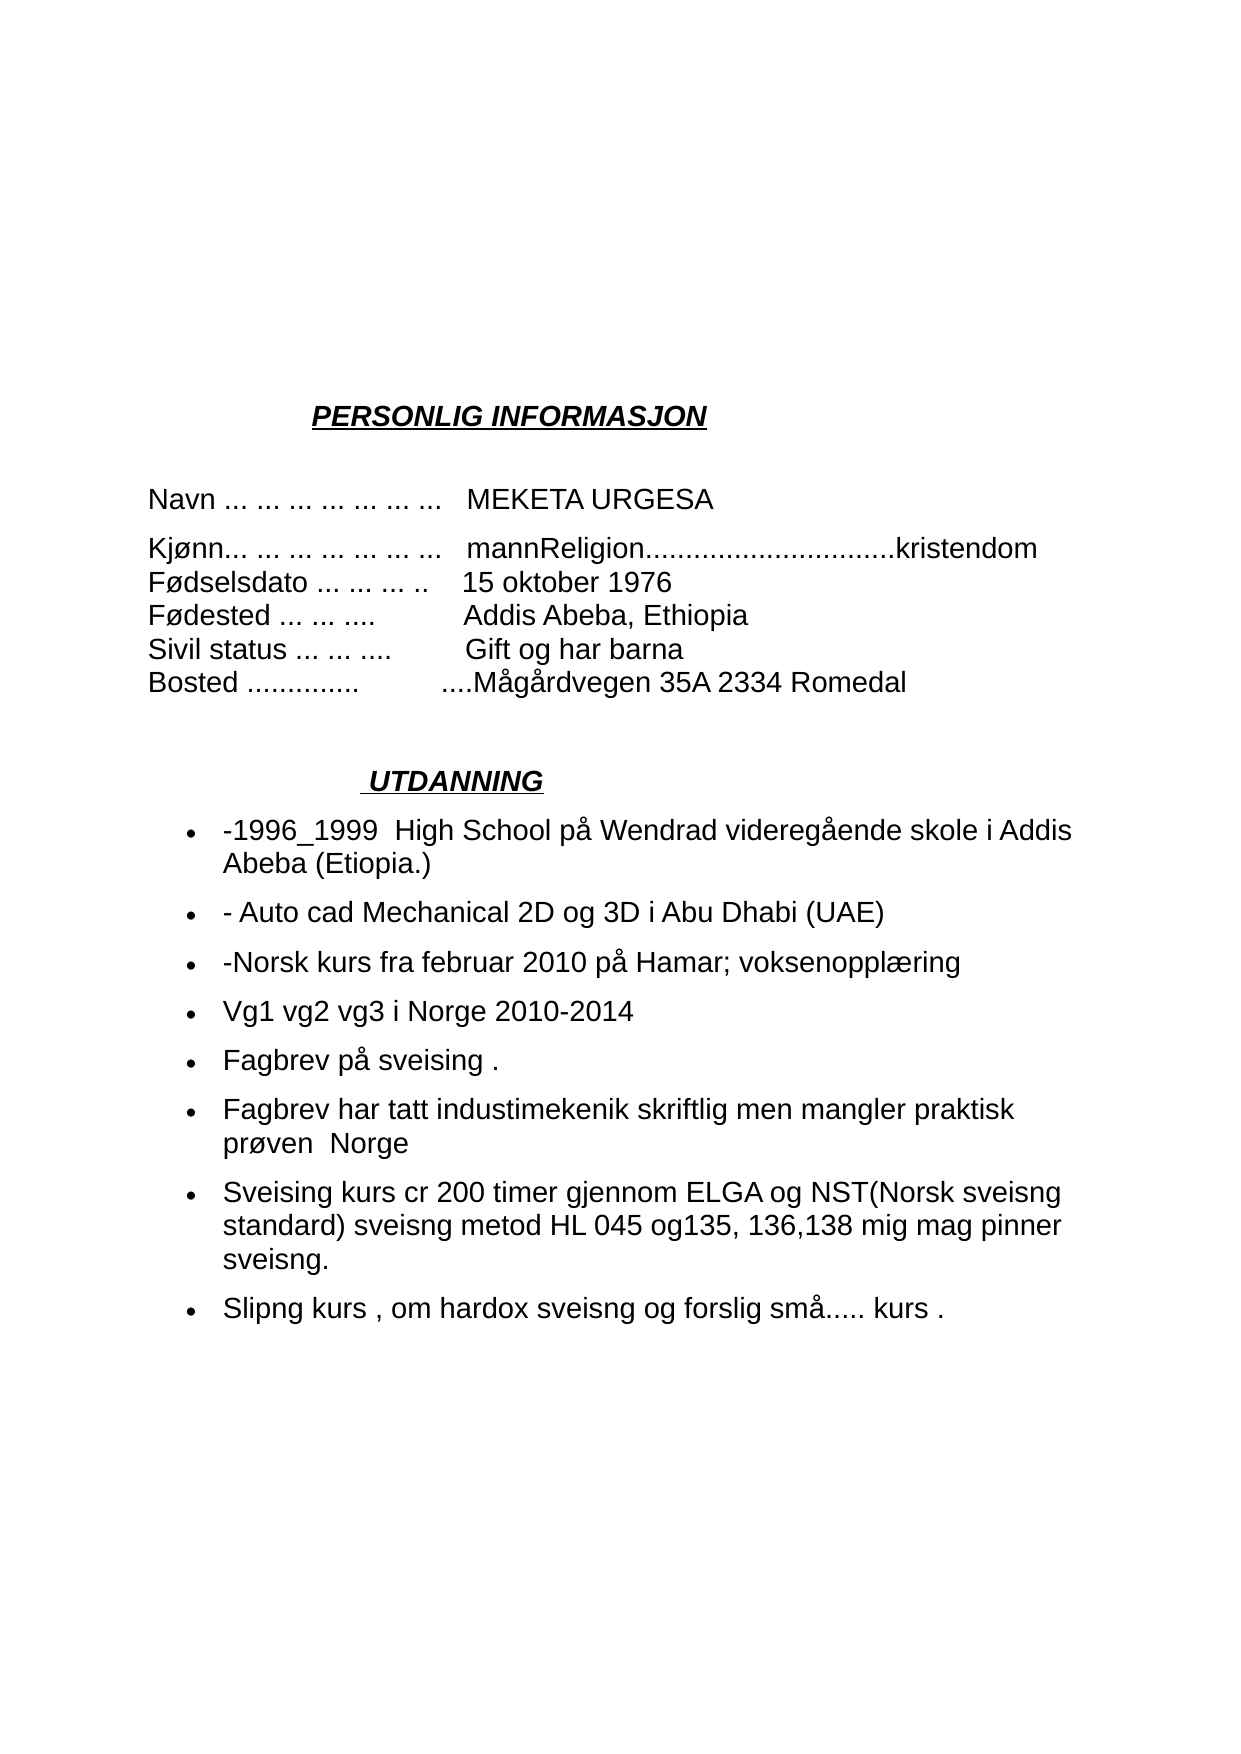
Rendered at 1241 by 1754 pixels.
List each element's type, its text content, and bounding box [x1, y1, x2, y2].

text [223, 148, 1093, 301]
text PERSONLIG INFORMASJON [148, 366, 1093, 433]
list Fagbrev på sveising . [185, 1043, 1093, 1077]
list Slipng kurs , om hardox sveisng og forslig små..... kurs . [185, 1291, 1093, 1325]
text Kjønn... ... ... ... ... ... ... mannReligion...............................kristendom Fødselsdato ... ... ... .. 15 oktober 1976 Fødested ... ... .... Addis Abeba, Ethiopia Sivil status ... ... .... Gift og har barna Bosted .............. ....Mågårdvegen 35A 2334 Romedal [148, 531, 1093, 699]
list - Auto cad Mechanical 2D og 3D i Abu Dhabi (UAE) [185, 896, 1093, 929]
list Vg1 vg2 vg3 i Norge 2010-2014 [185, 994, 1093, 1027]
list Fagbrev har tatt industimekenik skriftlig men mangler praktisk prøven Norge [185, 1092, 1093, 1159]
text Navn ... ... ... ... ... ... ... MEKETA URGESA [148, 448, 1093, 516]
text UTDANNING [223, 764, 1093, 797]
list -Norsk kurs fra februar 2010 på Hamar; voksenopplæring [185, 945, 1093, 978]
list -1996_1999 High School på Wendrad videregående skole i Addis Abeba (Etiopia.) [185, 813, 1093, 880]
list Sveising kurs cr 200 timer gjennom ELGA og NST(Norsk sveisng standard) sveisng metod HL 045 og135, 136,138 mig mag pinner sveisng. [185, 1175, 1093, 1276]
